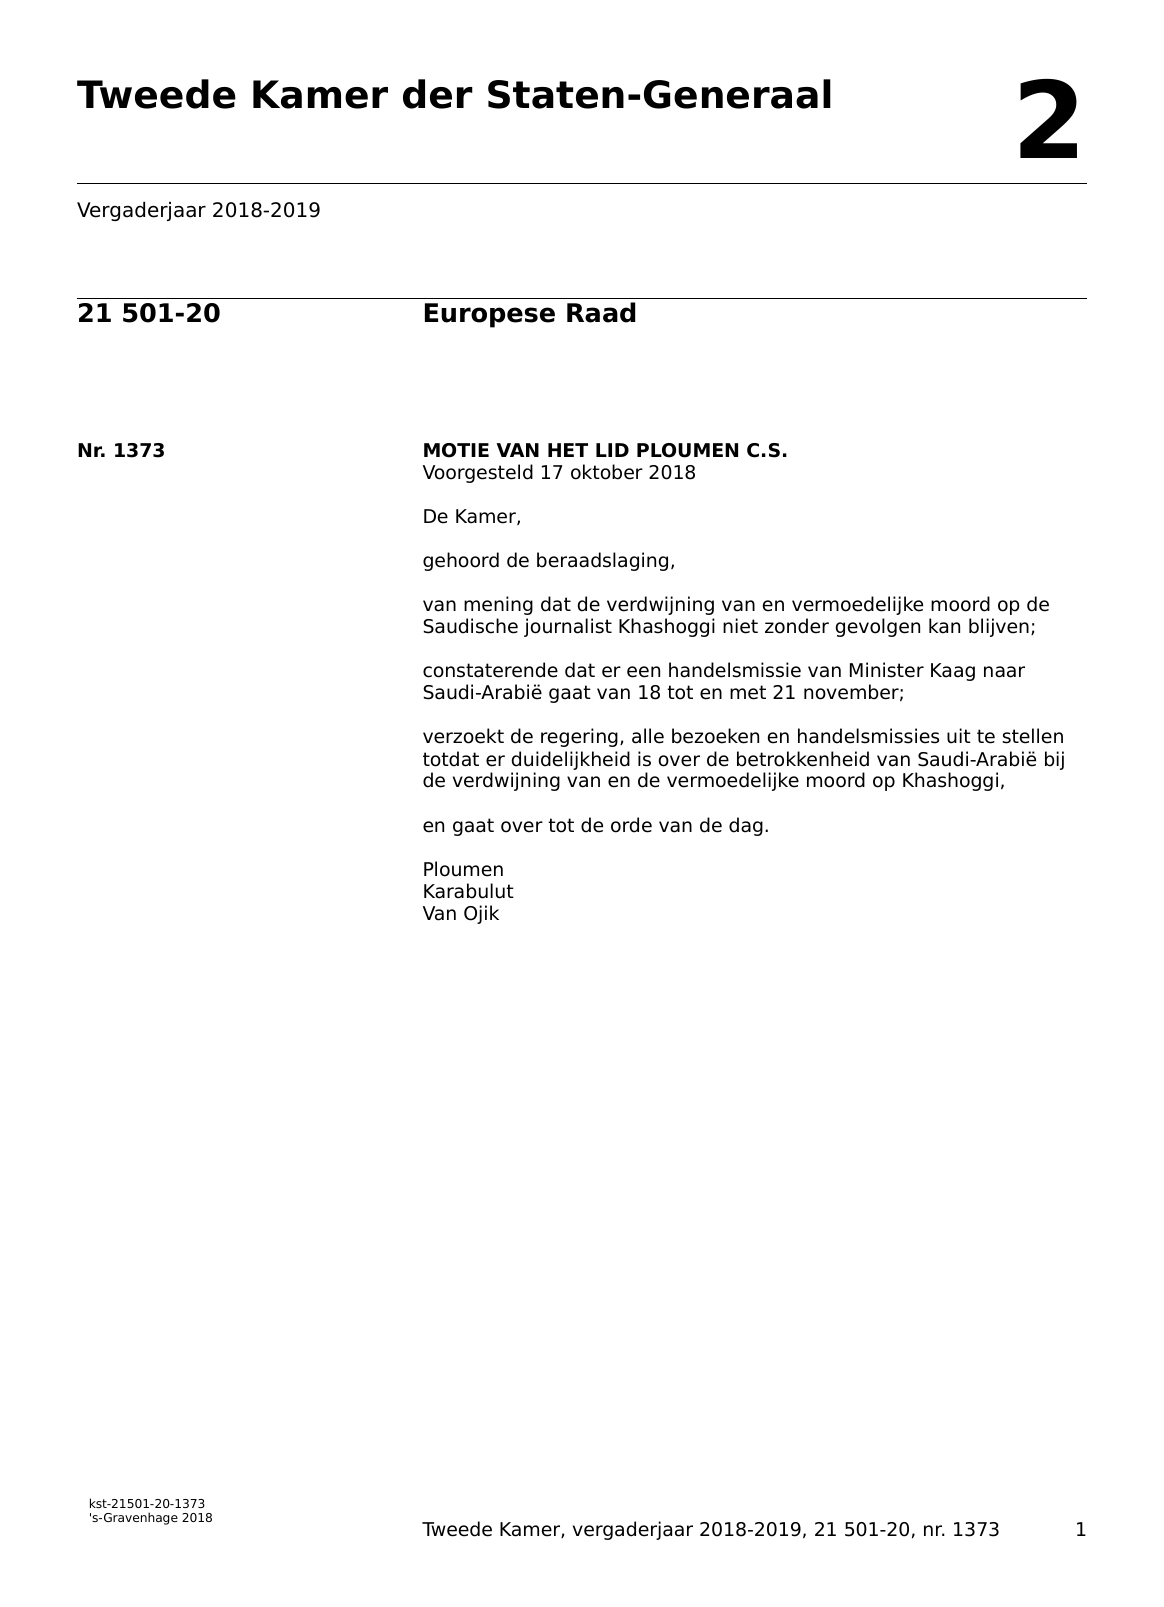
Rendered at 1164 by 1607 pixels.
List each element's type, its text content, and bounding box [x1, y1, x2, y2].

table_cell Vergaderjaar 2018-2019 [77, 184, 1087, 298]
text Voorgesteld 17 oktober 2018 [422, 462, 1087, 484]
text 's-Gravenhage 2018 [88, 1511, 323, 1525]
text Van Ojik [422, 903, 1087, 925]
table_header Tweede Kamer der Staten-Generaal [77, 59, 886, 183]
text De Kamer, [422, 506, 1087, 528]
table_header 2 [886, 59, 1087, 183]
text kst-21501-20-1373 [88, 1497, 323, 1511]
text gehoord de beraadslaging, [422, 550, 1087, 572]
text constaterende dat er een handelsmissie van Minister Kaag naar Saudi-Arabië gaat van 18 tot en met 21 november; [422, 660, 1087, 704]
text verzoekt de regering, alle bezoeken en handelsmissies uit te stellen totdat er duidelijkheid is over de betrokkenheid van Saudi-Arabië bij de verdwijning van en de vermoedelijke moord op Khashoggi, [422, 726, 1087, 792]
text van mening dat de verdwijning van en vermoedelijke moord op de Saudische journalist Khashoggi niet zonder gevolgen kan blijven; [422, 594, 1087, 638]
subtitle Nr. 1373 MOTIE VAN HET LID PLOUMEN C.S. [77, 440, 1087, 462]
text Karabulut [422, 881, 1087, 903]
text Ploumen [422, 859, 1087, 881]
text en gaat over tot de orde van de dag. [422, 814, 1087, 837]
subtitle 21 501-20 Europese Raad [77, 299, 1087, 329]
